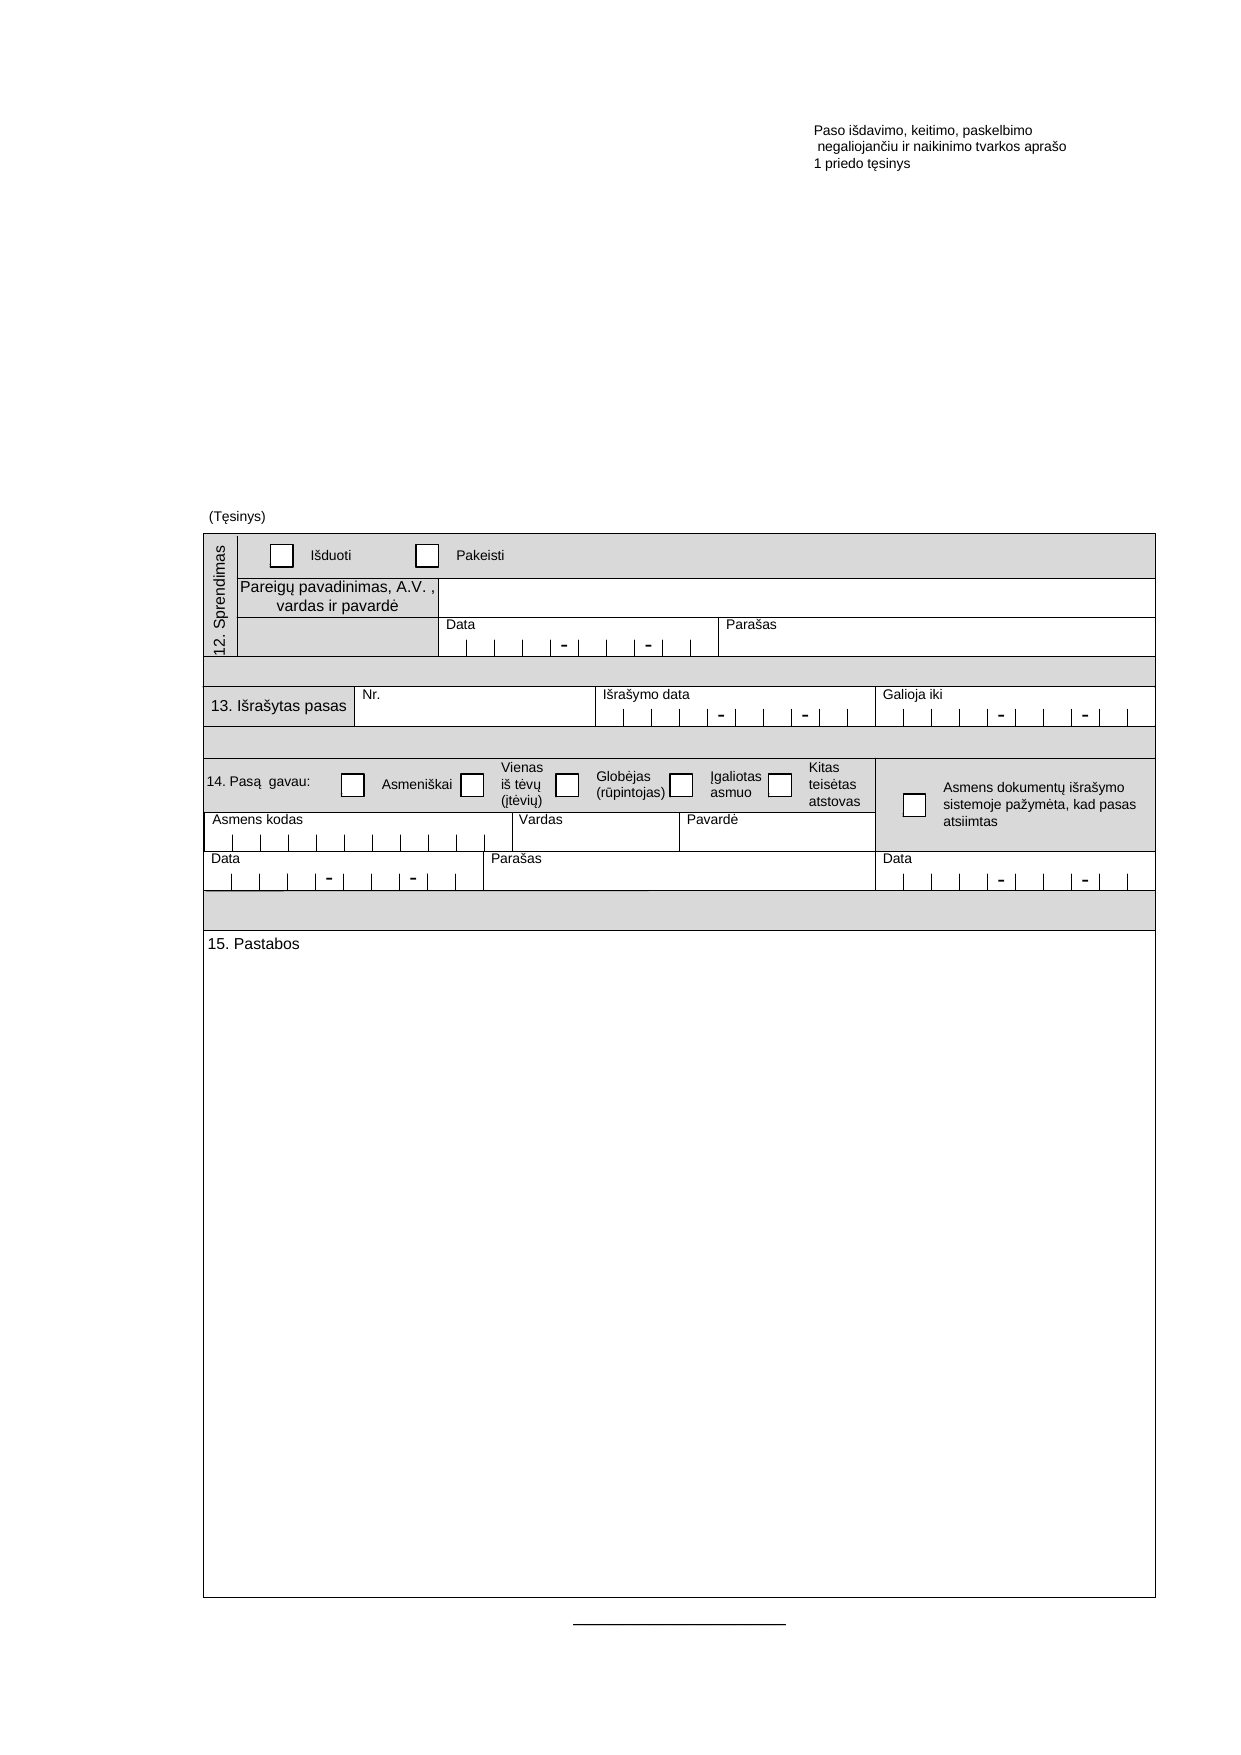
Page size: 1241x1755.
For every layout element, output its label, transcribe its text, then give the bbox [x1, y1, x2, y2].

text _________________ [177, 1599, 1181, 1628]
